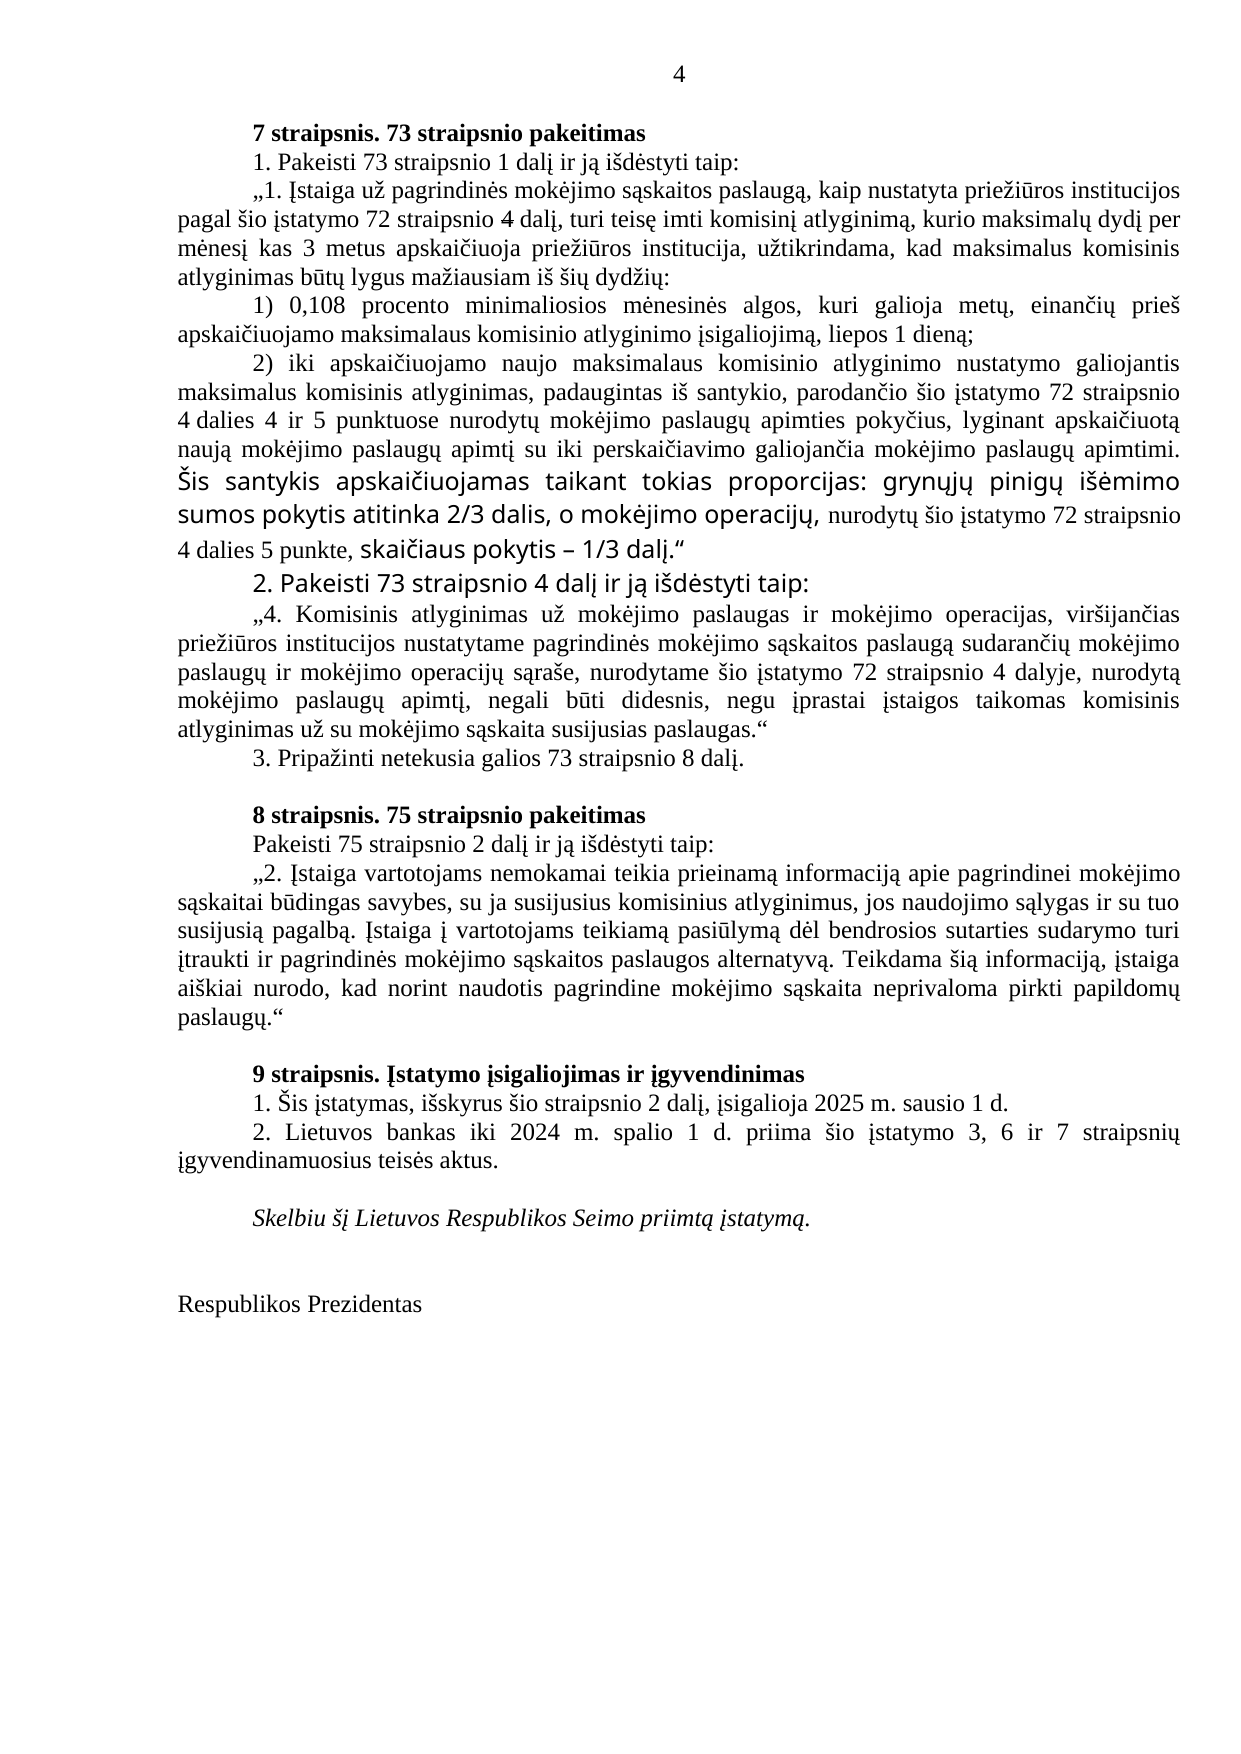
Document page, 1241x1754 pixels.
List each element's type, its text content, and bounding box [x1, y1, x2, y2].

text 8 straipsnis. 75 straipsnio pakeitimas [177, 801, 1181, 829]
text Skelbiu šį Lietuvos Respublikos Seimo priimtą įstatymą. [177, 1203, 1181, 1232]
text 2. Pakeisti 73 straipsnio 4 dalį ir ją išdėstyti taip: [177, 565, 1181, 599]
text 1) 0,108 procento minimaliosios mėnesinės algos, kuri galioja metų, einančių prieš apskaičiuojamo maksimalaus komisinio atlyginimo įsigaliojimą, liepos 1 dieną; [177, 291, 1181, 348]
text 2) iki apskaičiuojamo naujo maksimalaus komisinio atlyginimo nustatymo galiojantis maksimalus komisinis atlyginimas, padaugintas iš santykio, parodančio šio įstatymo 72 straipsnio 4 dalies 4 ir 5 punktuose nurodytų mokėjimo paslaugų apimties pokyčius, lyginant apskaičiuotą naują mokėjimo paslaugų apimtį su iki perskaičiavimo galiojančia mokėjimo paslaugų apimtimi. Šis santykis apskaičiuojamas taikant tokias proporcijas: grynųjų pinigų išėmimo sumos pokytis atitinka 2/3 dalis, o mokėjimo operacijų, nurodytų šio įstatymo 72 straipsnio 4 dalies 5 punkte, skaičiaus pokytis – 1/3 dalį.“ [177, 348, 1181, 565]
text 2. Lietuvos bankas iki 2024 m. spalio 1 d. priima šio įstatymo 3, 6 ir 7 straipsnių įgyvendinamuosius teisės aktus. [177, 1117, 1181, 1174]
text 9 straipsnis. Įstatymo įsigaliojimas ir įgyvendinimas [177, 1059, 1181, 1088]
text „1. Įstaiga už pagrindinės mokėjimo sąskaitos paslaugą, kaip nustatyta priežiūros institucijos pagal šio įstatymo 72 straipsnio 4 dalį, turi teisę imti komisinį atlyginimą, kurio maksimalų dydį per mėnesį kas 3 metus apskaičiuoja priežiūros institucija, užtikrindama, kad maksimalus komisinis atlyginimas būtų lygus mažiausiam iš šių dydžių: [177, 176, 1181, 291]
text 1. Šis įstatymas, išskyrus šio straipsnio 2 dalį, įsigalioja 2025 m. sausio 1 d. [177, 1088, 1181, 1117]
text „4. Komisinis atlyginimas už mokėjimo paslaugas ir mokėjimo operacijas, viršijančias priežiūros institucijos nustatytame pagrindinės mokėjimo sąskaitos paslaugą sudarančių mokėjimo paslaugų ir mokėjimo operacijų sąraše, nurodytame šio įstatymo 72 straipsnio 4 dalyje, nurodytą mokėjimo paslaugų apimtį, negali būti didesnis, negu įprastai įstaigos taikomas komisinis atlyginimas už su mokėjimo sąskaita susijusias paslaugas.“ [177, 599, 1181, 743]
text Pakeisti 75 straipsnio 2 dalį ir ją išdėstyti taip: [177, 829, 1181, 858]
text 1. Pakeisti 73 straipsnio 1 dalį ir ją išdėstyti taip: [177, 147, 1181, 176]
text 7 straipsnis. 73 straipsnio pakeitimas [177, 118, 1181, 147]
text „2. Įstaiga vartotojams nemokamai teikia prieinamą informaciją apie pagrindinei mokėjimo sąskaitai būdingas savybes, su ja susijusius komisinius atlyginimus, jos naudojimo sąlygas ir su tuo susijusią pagalbą. Įstaiga į vartotojams teikiamą pasiūlymą dėl bendrosios sutarties sudarymo turi įtraukti ir pagrindinės mokėjimo sąskaitos paslaugos alternatyvą. Teikdama šią informaciją, įstaiga aiškiai nurodo, kad norint naudotis pagrindine mokėjimo sąskaita neprivaloma pirkti papildomų paslaugų.“ [177, 858, 1181, 1031]
text 3. Pripažinti netekusia galios 73 straipsnio 8 dalį. [177, 743, 1181, 772]
text Respublikos Prezidentas [177, 1289, 1181, 1318]
